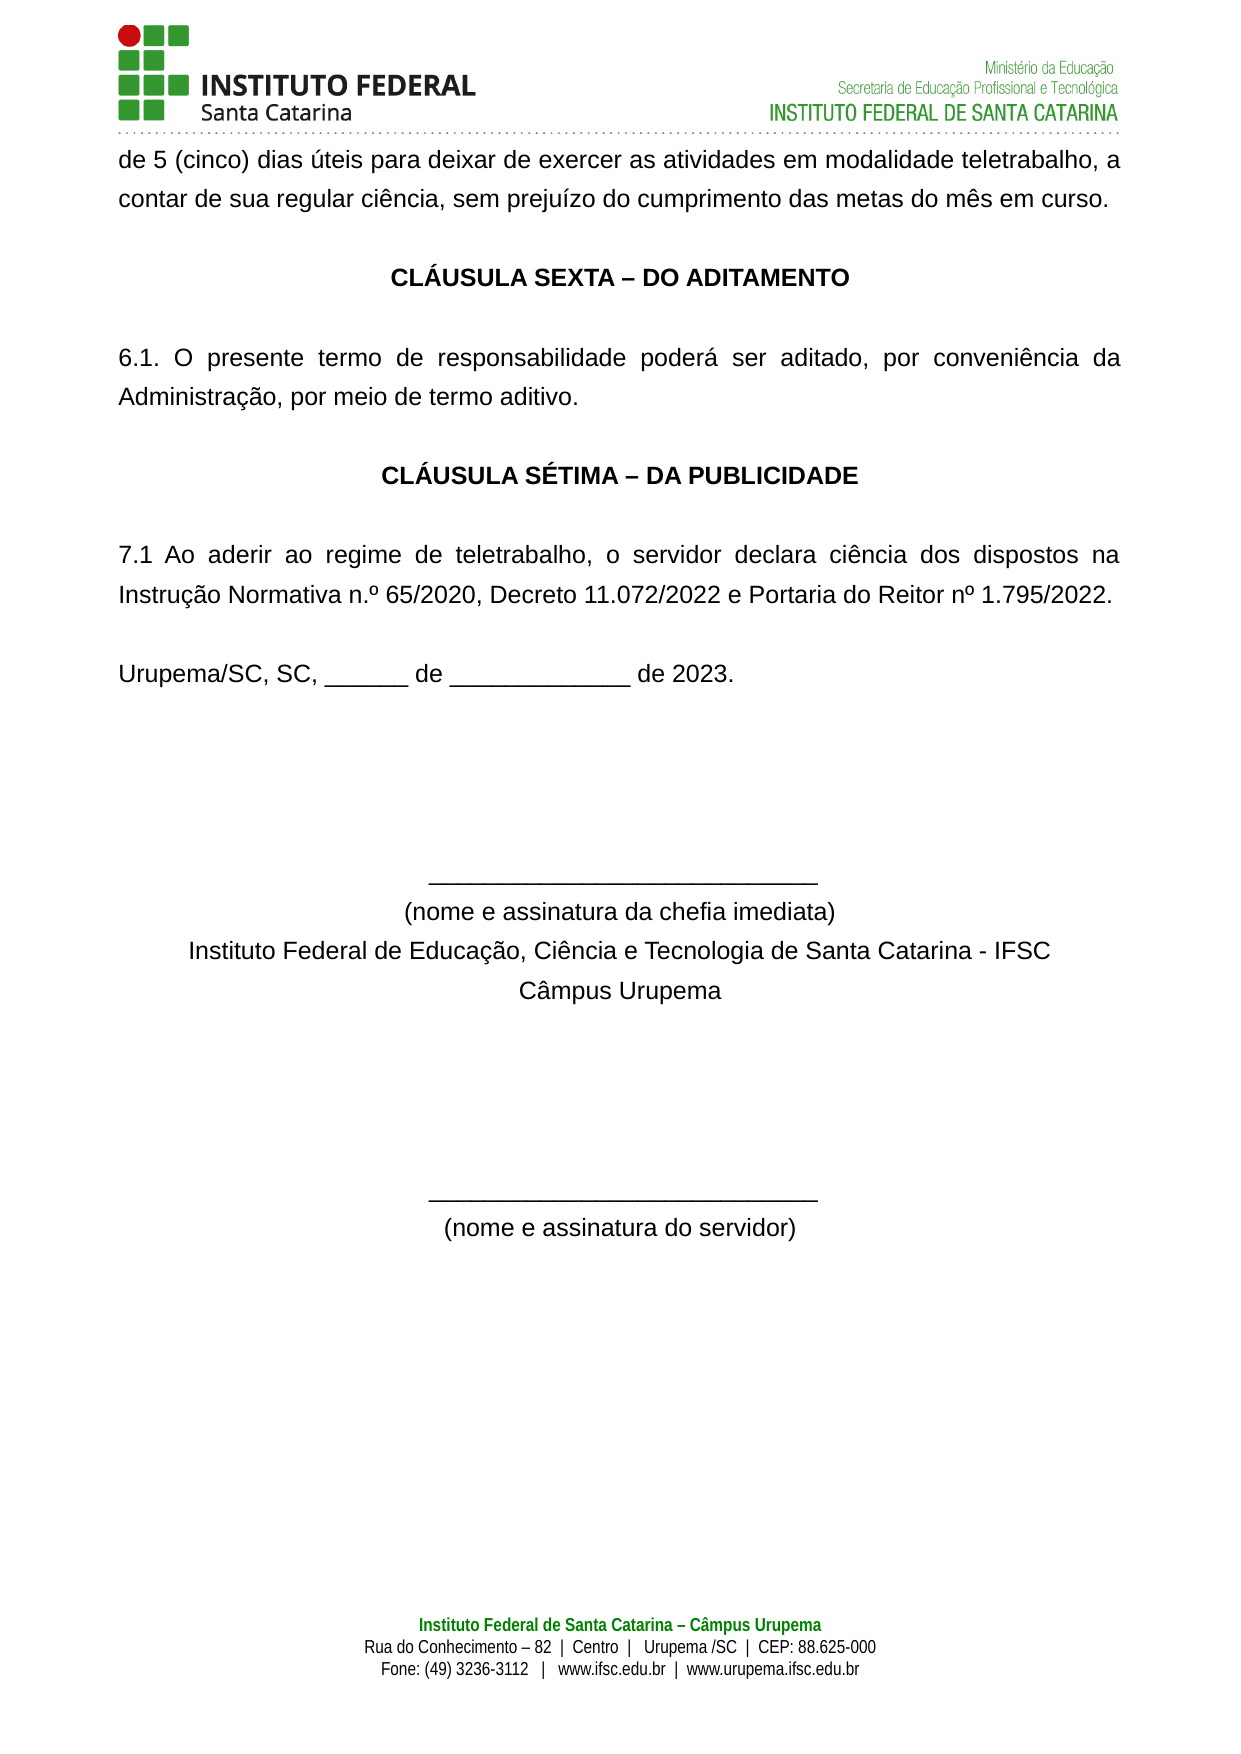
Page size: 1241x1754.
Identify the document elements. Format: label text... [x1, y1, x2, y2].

text 6.1. O presente termo de responsabilidade poderá ser aditado, por conveniência da Administração, por meio de termo aditivo. [118, 343, 1122, 411]
text (nome e assinatura do servidor) [118, 1213, 1122, 1242]
text CLÁUSULA SÉTIMA – DA PUBLICIDADE [118, 461, 1122, 490]
text 7.1 Ao aderir ao regime de teletrabalho, o servidor declara ciência dos dispostos na Instrução Normativa n.º 65/2020, Decreto 11.072/2022 e Portaria do Reitor nº 1.795/2022. [118, 541, 1122, 609]
text Urupema/SC, SC, ______ de _____________ de 2023. [118, 659, 1122, 688]
text Instituto Federal de Educação, Ciência e Tecnologia de Santa Catarina - IFSC [118, 936, 1122, 965]
text (nome e assinatura da chefia imediata) [118, 897, 1122, 926]
text ____________________________ [118, 1134, 1122, 1203]
text Câmpus Urupema [118, 976, 1122, 1005]
picture [118, 25, 1123, 134]
text CLÁUSULA SEXTA – DO ADITAMENTO [118, 263, 1122, 292]
text ____________________________ [118, 818, 1122, 886]
text de 5 (cinco) dias úteis para deixar de exercer as atividades em modalidade teletrabalho, a contar de sua regular ciência, sem prejuízo do cumprimento das metas do mês em curso. [118, 134, 1122, 213]
